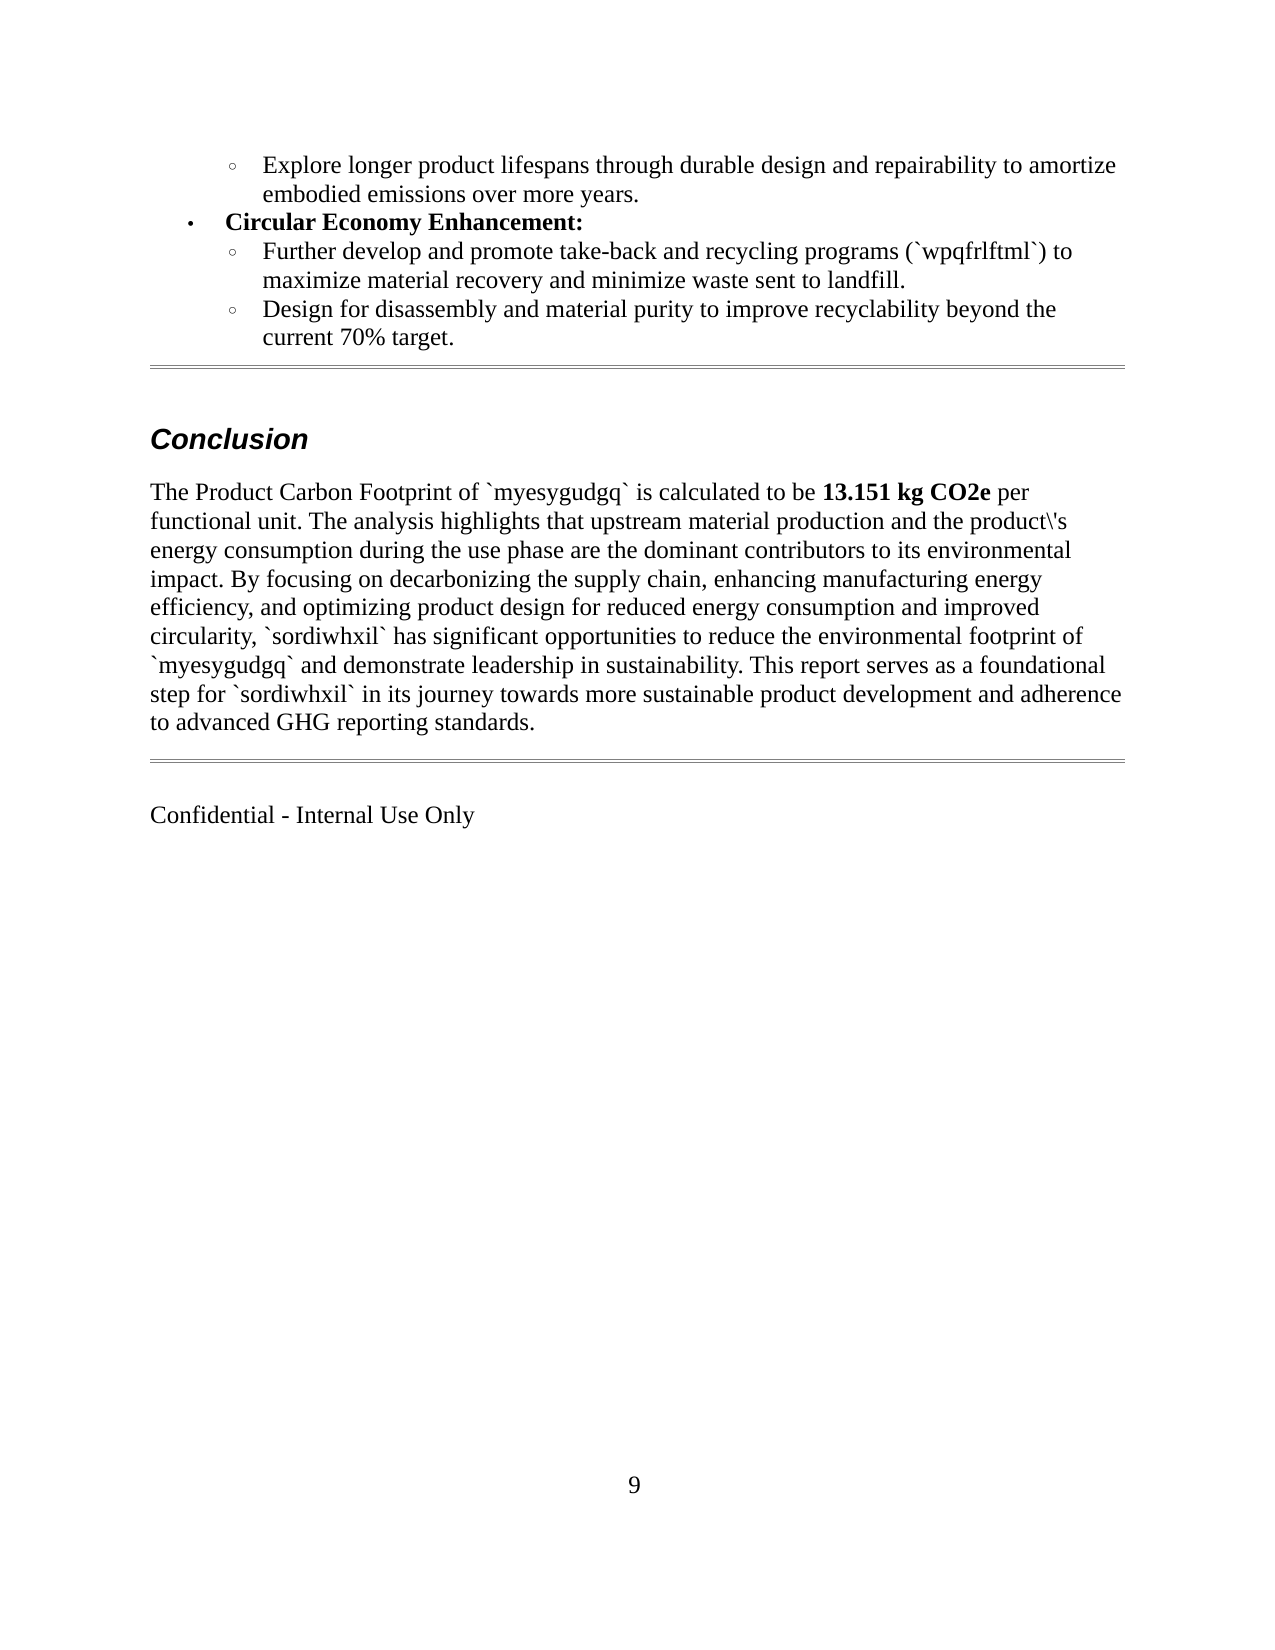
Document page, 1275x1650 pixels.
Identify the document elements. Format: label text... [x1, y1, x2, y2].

text Confidential - Internal Use Only [150, 800, 1125, 829]
list Circular Economy Enhancement: [187, 207, 1125, 236]
subtitle Conclusion [150, 422, 1125, 456]
list Design for disassembly and material purity to improve recyclability beyond the current 70% target. [225, 294, 1125, 351]
list Further develop and promote take-back and recycling programs (`wpqfrlftml`) to maximize material recovery and minimize waste sent to landfill. [225, 236, 1125, 294]
text The Product Carbon Footprint of `myesygudgq` is calculated to be 13.151 kg CO2e per functional unit. The analysis highlights that upstream material production and the product\'s energy consumption during the use phase are the dominant contributors to its environmental impact. By focusing on decarbonizing the supply chain, enhancing manufacturing energy efficiency, and optimizing product design for reduced energy consumption and improved circularity, `sordiwhxil` has significant opportunities to reduce the environmental footprint of `myesygudgq` and demonstrate leadership in sustainability. This report serves as a foundational step for `sordiwhxil` in its journey towards more sustainable product development and adherence to advanced GHG reporting standards. [150, 477, 1125, 736]
list Explore longer product lifespans through durable design and repairability to amortize embodied emissions over more years. [225, 150, 1125, 207]
